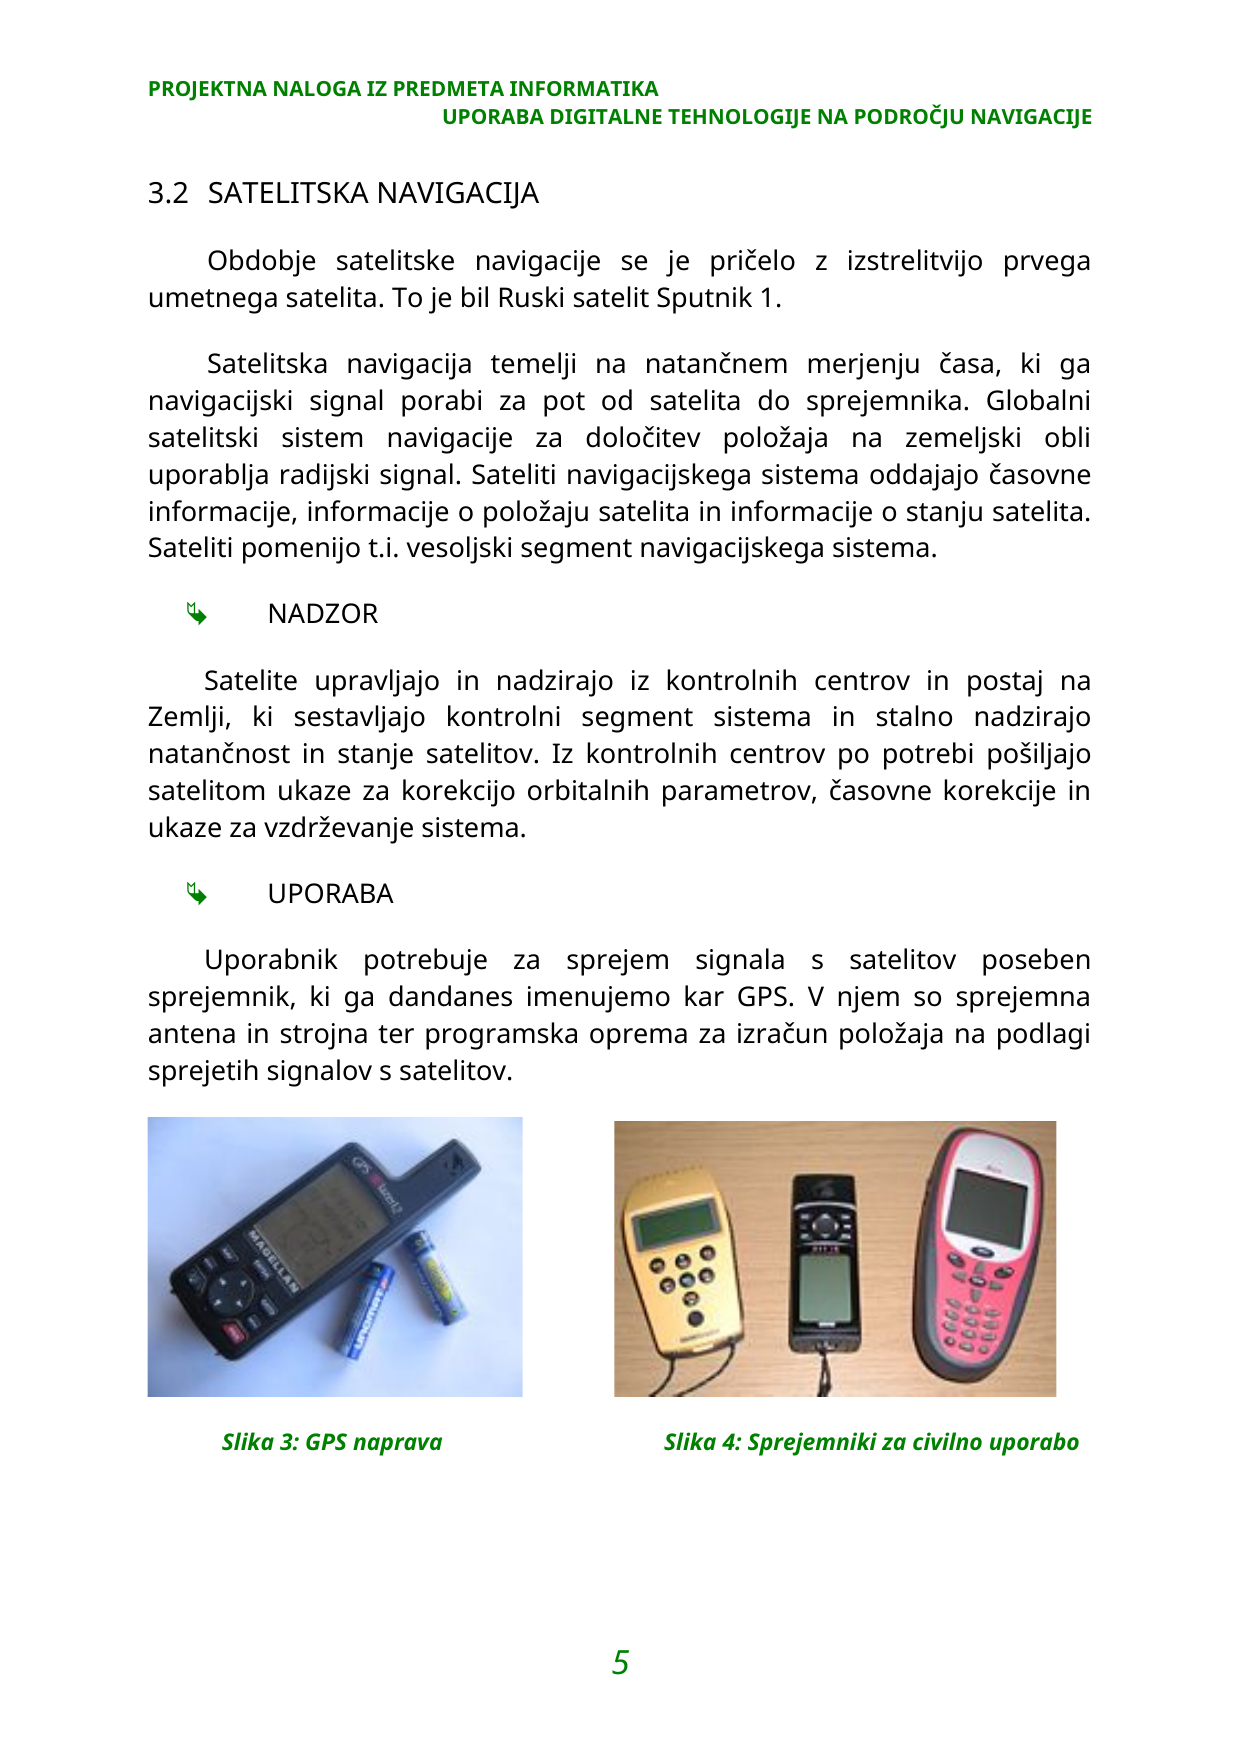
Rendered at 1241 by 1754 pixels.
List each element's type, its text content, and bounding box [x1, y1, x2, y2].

text Uporabnik potrebuje za sprejem signala s satelitov poseben sprejemnik, ki ga dandanes imenujemo kar GPS. V njem so sprejemna antena in strojna ter programska oprema za izračun položaja na podlagi sprejetih signalov s satelitov. [148, 941, 1092, 1088]
text Satelite upravljajo in nadzirajo iz kontrolnih centrov in postaj na Zemlji, ki sestavljajo kontrolni segment sistema in stalno nadzirajo natančnost in stanje satelitov. Iz kontrolnih centrov po potrebi pošiljajo satelitom ukaze za korekcijo orbitalnih parametrov, časovne korekcije in ukaze za vzdrževanje sistema. [148, 661, 1092, 845]
subtitle SATELITSKA NAVIGACIJA [148, 173, 1092, 212]
text Satelitska navigacija temelji na natančnem merjenju časa, ki ga navigacijski signal porabi za pot od satelita do sprejemnika. Globalni satelitski sistem navigacije za določitev položaja na zemeljski obli uporablja radijski signal. Sateliti navigacijskega sistema oddajajo časovne informacije, informacije o položaju satelita in informacije o stanju satelita. Sateliti pomenijo t.i. vesoljski segment navigacijskega sistema. [148, 344, 1092, 566]
list UPORABA [185, 874, 1092, 911]
picture [614, 1121, 1057, 1397]
picture [147, 1117, 523, 1397]
text Slika 3: GPS naprava Slika 4: Sprejemniki za civilno uporabo [148, 1426, 1092, 1457]
text Obdobje satelitske navigacije se je pričelo z izstrelitvijo prvega umetnega satelita. To je bil Ruski satelit Sputnik 1. [148, 242, 1092, 315]
list NADZOR [185, 595, 1092, 632]
